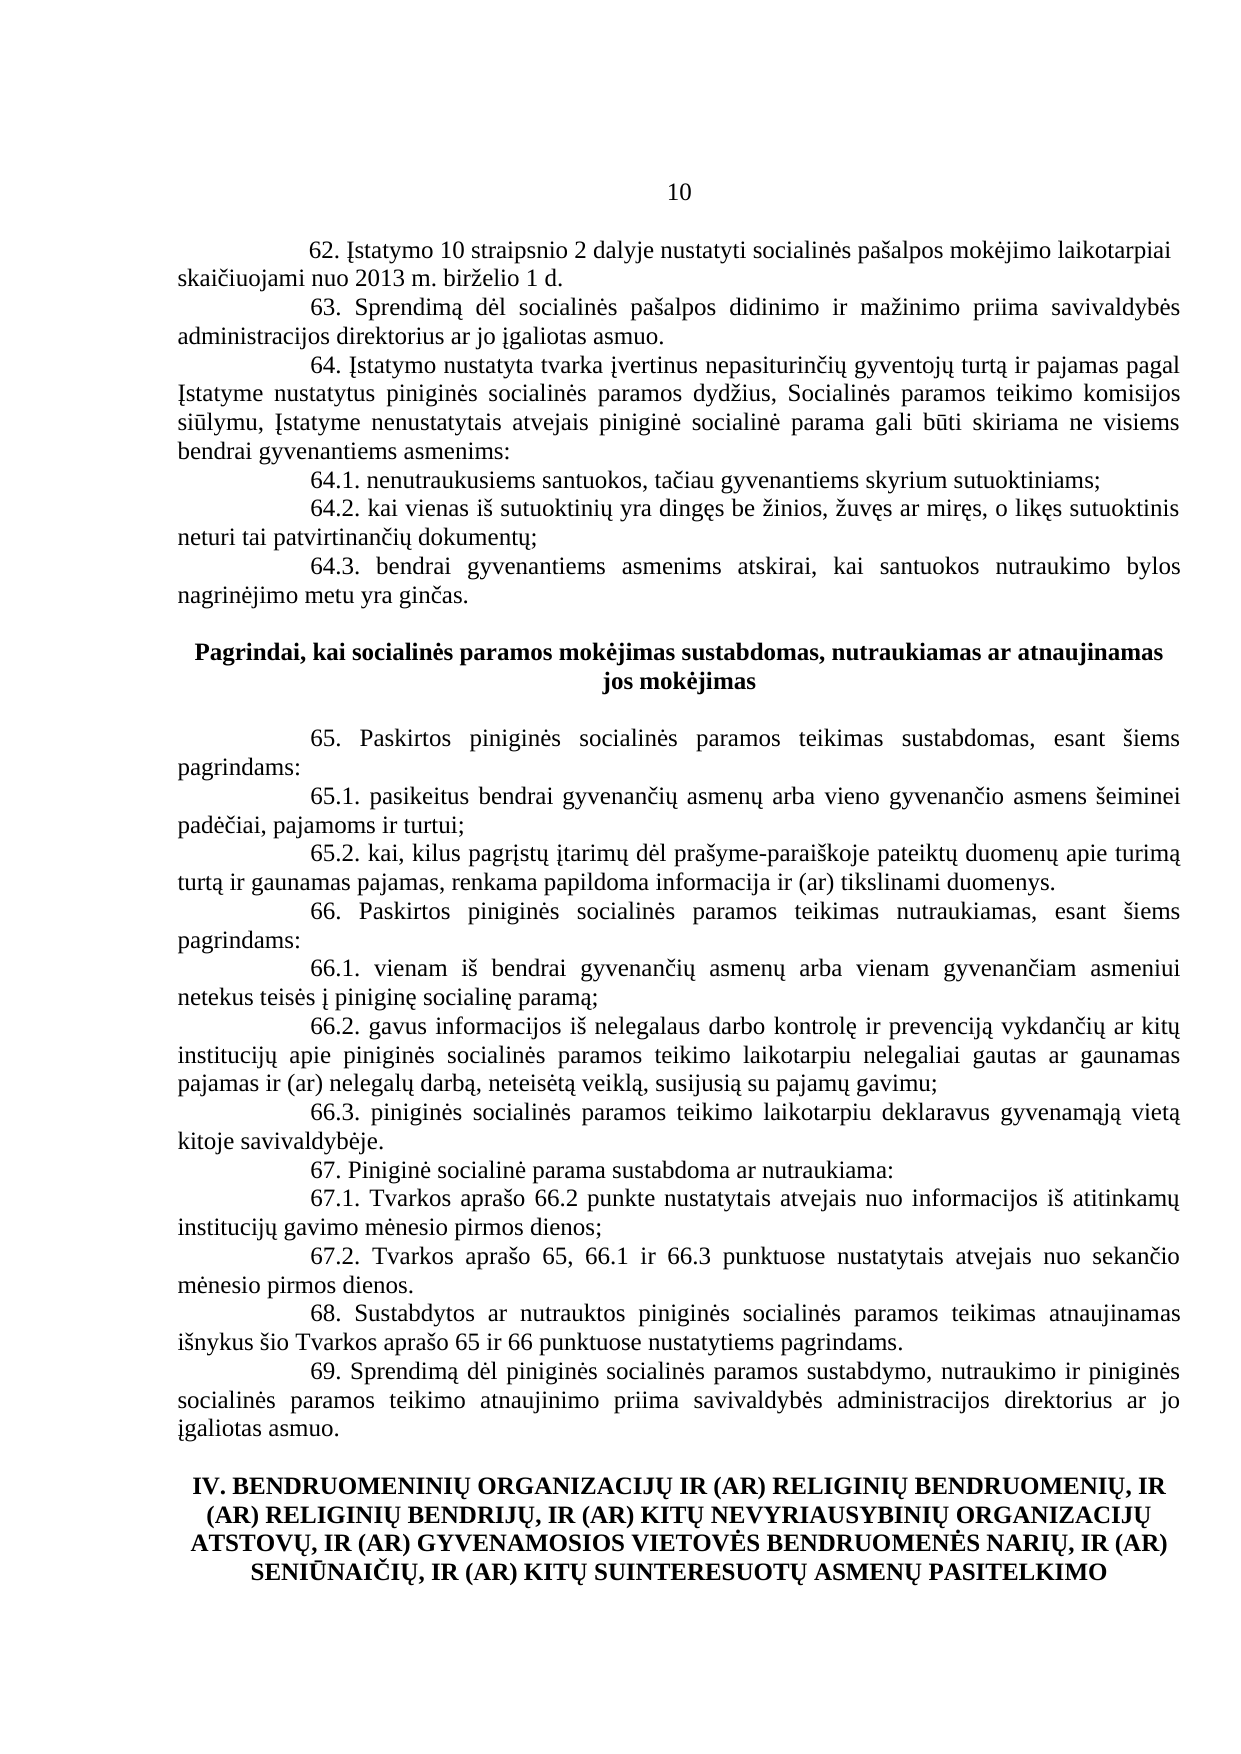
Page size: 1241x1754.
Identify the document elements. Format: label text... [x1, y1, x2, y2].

text 67. Piniginė socialinė parama sustabdoma ar nutraukiama: [177, 1155, 1181, 1183]
text 64.2. kai vienas iš sutuoktinių yra dingęs be žinios, žuvęs ar miręs, o likęs sutuoktinis neturi tai patvirtinančių dokumentų; [177, 493, 1181, 551]
text 64.1. nenutraukusiems santuokos, tačiau gyvenantiems skyrium sutuoktiniams; [177, 465, 1181, 493]
text 66.2. gavus informacijos iš nelegalaus darbo kontrolę ir prevenciją vykdančių ar kitų institucijų apie piniginės socialinės paramos teikimo laikotarpiu nelegaliai gautas ar gaunamas pajamas ir (ar) nelegalų darbą, neteisėtą veiklą, susijusią su pajamų gavimu; [177, 1011, 1181, 1097]
text 65.1. pasikeitus bendrai gyvenančių asmenų arba vieno gyvenančio asmens šeiminei padėčiai, pajamoms ir turtui; [177, 781, 1181, 838]
text 68. Sustabdytos ar nutrauktos piniginės socialinės paramos teikimas atnaujinamas išnykus šio Tvarkos aprašo 65 ir 66 punktuose nustatytiems pagrindams. [177, 1298, 1181, 1356]
text 66.1. vienam iš bendrai gyvenančių asmenų arba vienam gyvenančiam asmeniui netekus teisės į piniginę socialinę paramą; [177, 953, 1181, 1011]
text 69. Sprendimą dėl piniginės socialinės paramos sustabdymo, nutraukimo ir piniginės socialinės paramos teikimo atnaujinimo priima savivaldybės administracijos direktorius ar jo įgaliotas asmuo. [177, 1356, 1181, 1442]
text 65.2. kai, kilus pagrįstų įtarimų dėl prašyme-paraiškoje pateiktų duomenų apie turimą turtą ir gaunamas pajamas, renkama papildoma informacija ir (ar) tikslinami duomenys. [177, 838, 1181, 896]
text 64.3. bendrai gyvenantiems asmenims atskirai, kai santuokos nutraukimo bylos nagrinėjimo metu yra ginčas. [177, 551, 1181, 608]
text 63. Sprendimą dėl socialinės pašalpos didinimo ir mažinimo priima savivaldybės administracijos direktorius ar jo įgaliotas asmuo. [177, 292, 1181, 350]
text 67.2. Tvarkos aprašo 65, 66.1 ir 66.3 punktuose nustatytais atvejais nuo sekančio mėnesio pirmos dienos. [177, 1241, 1181, 1298]
text 66.3. piniginės socialinės paramos teikimo laikotarpiu deklaravus gyvenamąją vietą kitoje savivaldybėje. [177, 1097, 1181, 1155]
text 67.1. Tvarkos aprašo 66.2 punkte nustatytais atvejais nuo informacijos iš atitinkamų institucijų gavimo mėnesio pirmos dienos; [177, 1183, 1181, 1241]
text 66. Paskirtos piniginės socialinės paramos teikimas nutraukiamas, esant šiems pagrindams: [177, 896, 1181, 953]
text Pagrindai, kai socialinės paramos mokėjimas sustabdomas, nutraukiamas ar atnaujinamas jos mokėjimas [177, 637, 1181, 695]
text IV. Bendruomeninių organizacijų ir (ar) religinių bendruomenių, ir (ar) religinių bendrijų, ir (ar) kitų nevyriausybinių organizacijų atstovų, ir (ar) gyvenamosios vietovės bendruomenės narių, ir (ar) seniūnaičių, ir (ar) kitų suinteresuotų asmenų pasitelkimo [177, 1471, 1181, 1586]
text 65. Paskirtos piniginės socialinės paramos teikimas sustabdomas, esant šiems pagrindams: [177, 723, 1181, 781]
text 64. Įstatymo nustatyta tvarka įvertinus nepasiturinčių gyventojų turtą ir pajamas pagal Įstatyme nustatytus piniginės socialinės paramos dydžius, Socialinės paramos teikimo komisijos siūlymu, Įstatyme nenustatytais atvejais piniginė socialinė parama gali būti skiriama ne visiems bendrai gyvenantiems asmenims: [177, 350, 1181, 465]
text 62. Įstatymo 10 straipsnio 2 dalyje nustatyti socialinės pašalpos mokėjimo laikotarpiai skaičiuojami nuo 2013 m. birželio 1 d. [177, 235, 1181, 292]
